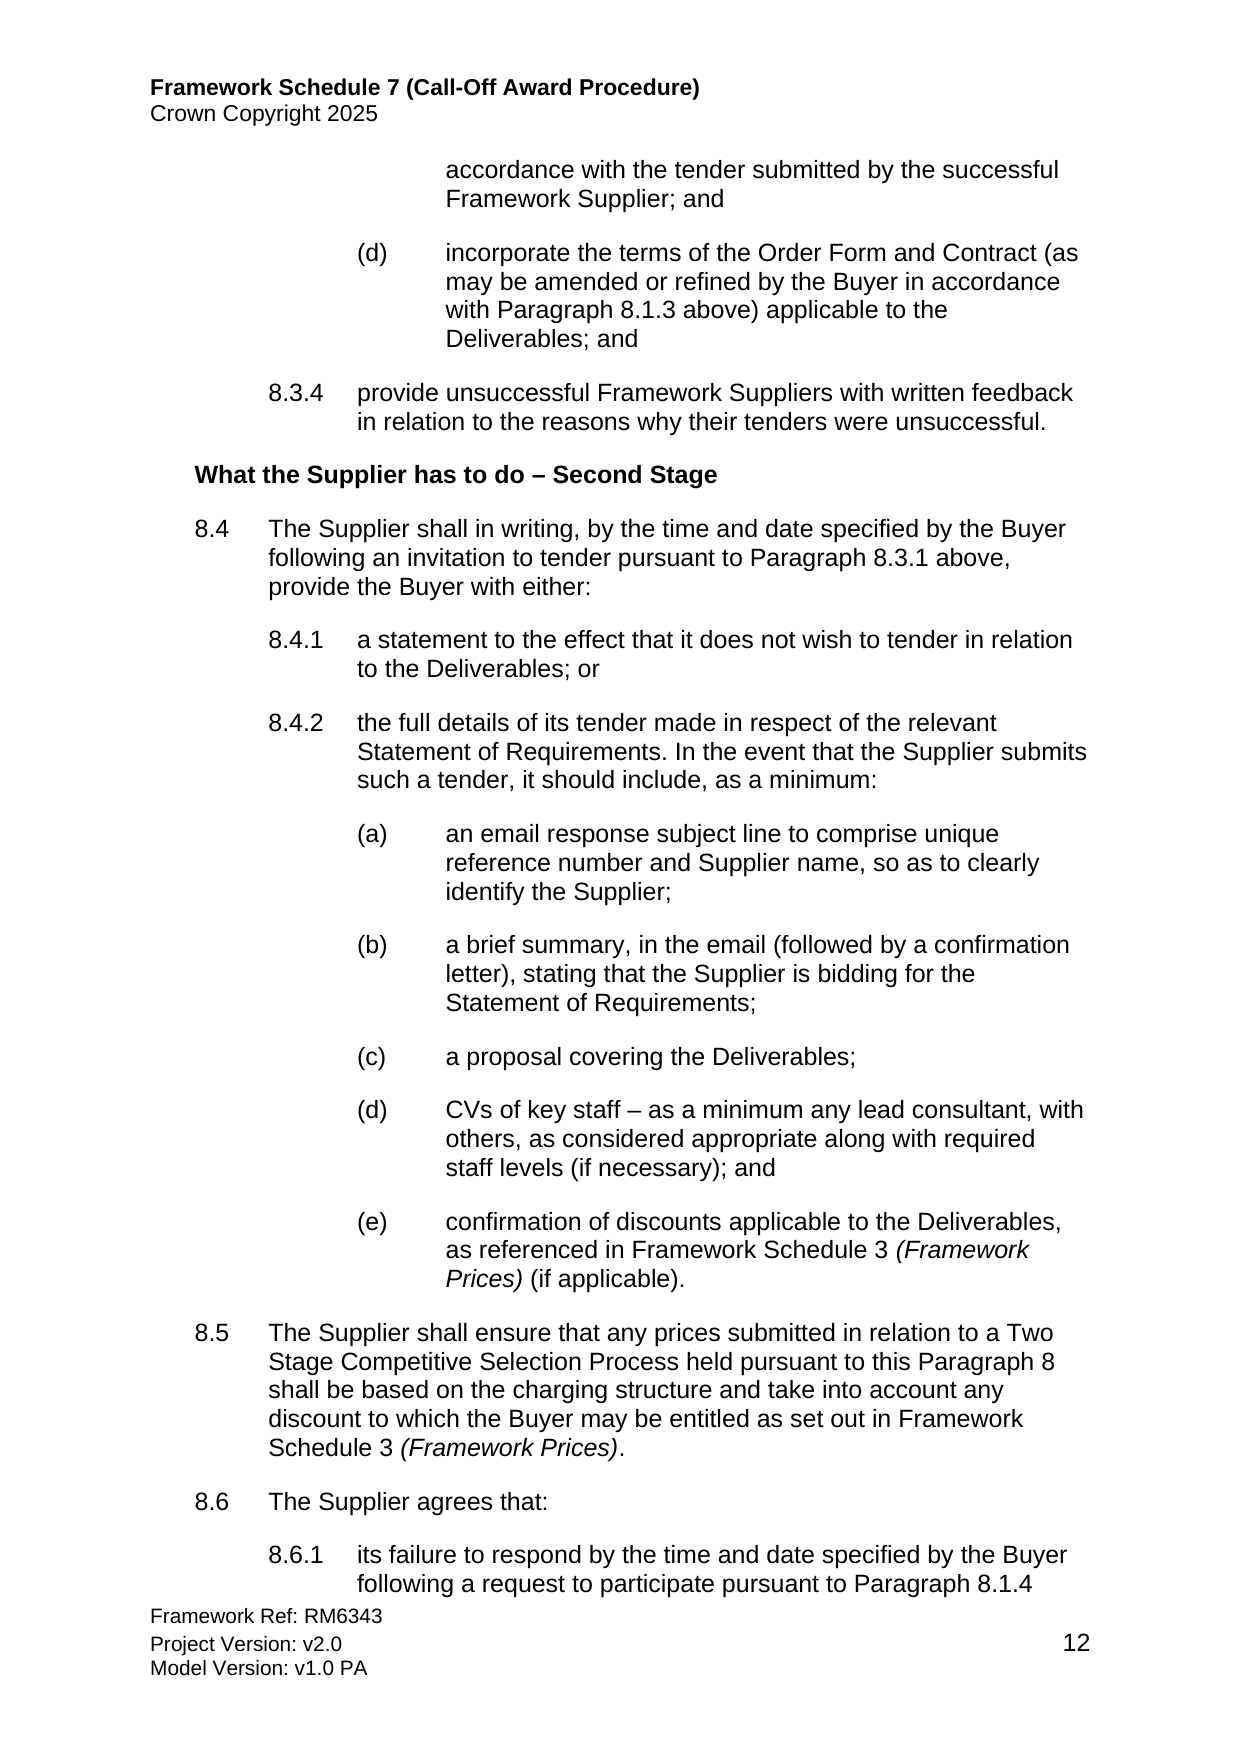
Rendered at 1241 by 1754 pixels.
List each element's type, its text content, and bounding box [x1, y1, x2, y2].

list a brief summary, in the email (followed by a confirmation letter), stating that the Supplier is bidding for the Statement of Requirements; [357, 930, 1090, 1016]
list The Supplier agrees that: [194, 1486, 1090, 1515]
list the full details of its tender made in respect of the relevant Statement of Requirements. In the event that the Supplier submits such a tender, it should include, as a minimum: [268, 708, 1090, 794]
list The Supplier shall ensure that any prices submitted in relation to a Two Stage Competitive Selection Process held pursuant to this Paragraph 8 shall be based on the charging structure and take into account any discount to which the Buyer may be entitled as set out in Framework Schedule 3 (Framework Prices). [194, 1318, 1090, 1461]
text What the Supplier has to do – Second Stage [194, 460, 1090, 489]
list an email response subject line to comprise unique reference number and Supplier name, so as to clearly identify the Supplier; [357, 819, 1090, 905]
list The Supplier shall in writing, by the time and date specified by the Buyer following an invitation to tender pursuant to Paragraph 8.3.1 above, provide the Buyer with either: [194, 514, 1090, 600]
list incorporate the terms of the Order Form and Contract (as may be amended or refined by the Buyer in accordance with Paragraph 8.1.3 above) applicable to the Deliverables; and [357, 238, 1090, 353]
list provide unsuccessful Framework Suppliers with written feedback in relation to the reasons why their tenders were unsuccessful. [268, 378, 1090, 435]
list accordance with the tender submitted by the successful Framework Supplier; and [357, 155, 1090, 213]
list a statement to the effect that it does not wish to tender in relation to the Deliverables; or [268, 625, 1090, 683]
list its failure to respond by the time and date specified by the Buyer following a request to participate pursuant to Paragraph 8.1.4 [268, 1540, 1090, 1598]
list CVs of key staff – as a minimum any lead consultant, with others, as considered appropriate along with required staff levels (if necessary); and [357, 1095, 1090, 1181]
list confirmation of discounts applicable to the Deliverables, as referenced in Framework Schedule 3 (Framework Prices) (if applicable). [357, 1206, 1090, 1293]
list a proposal covering the Deliverables; [357, 1041, 1090, 1070]
